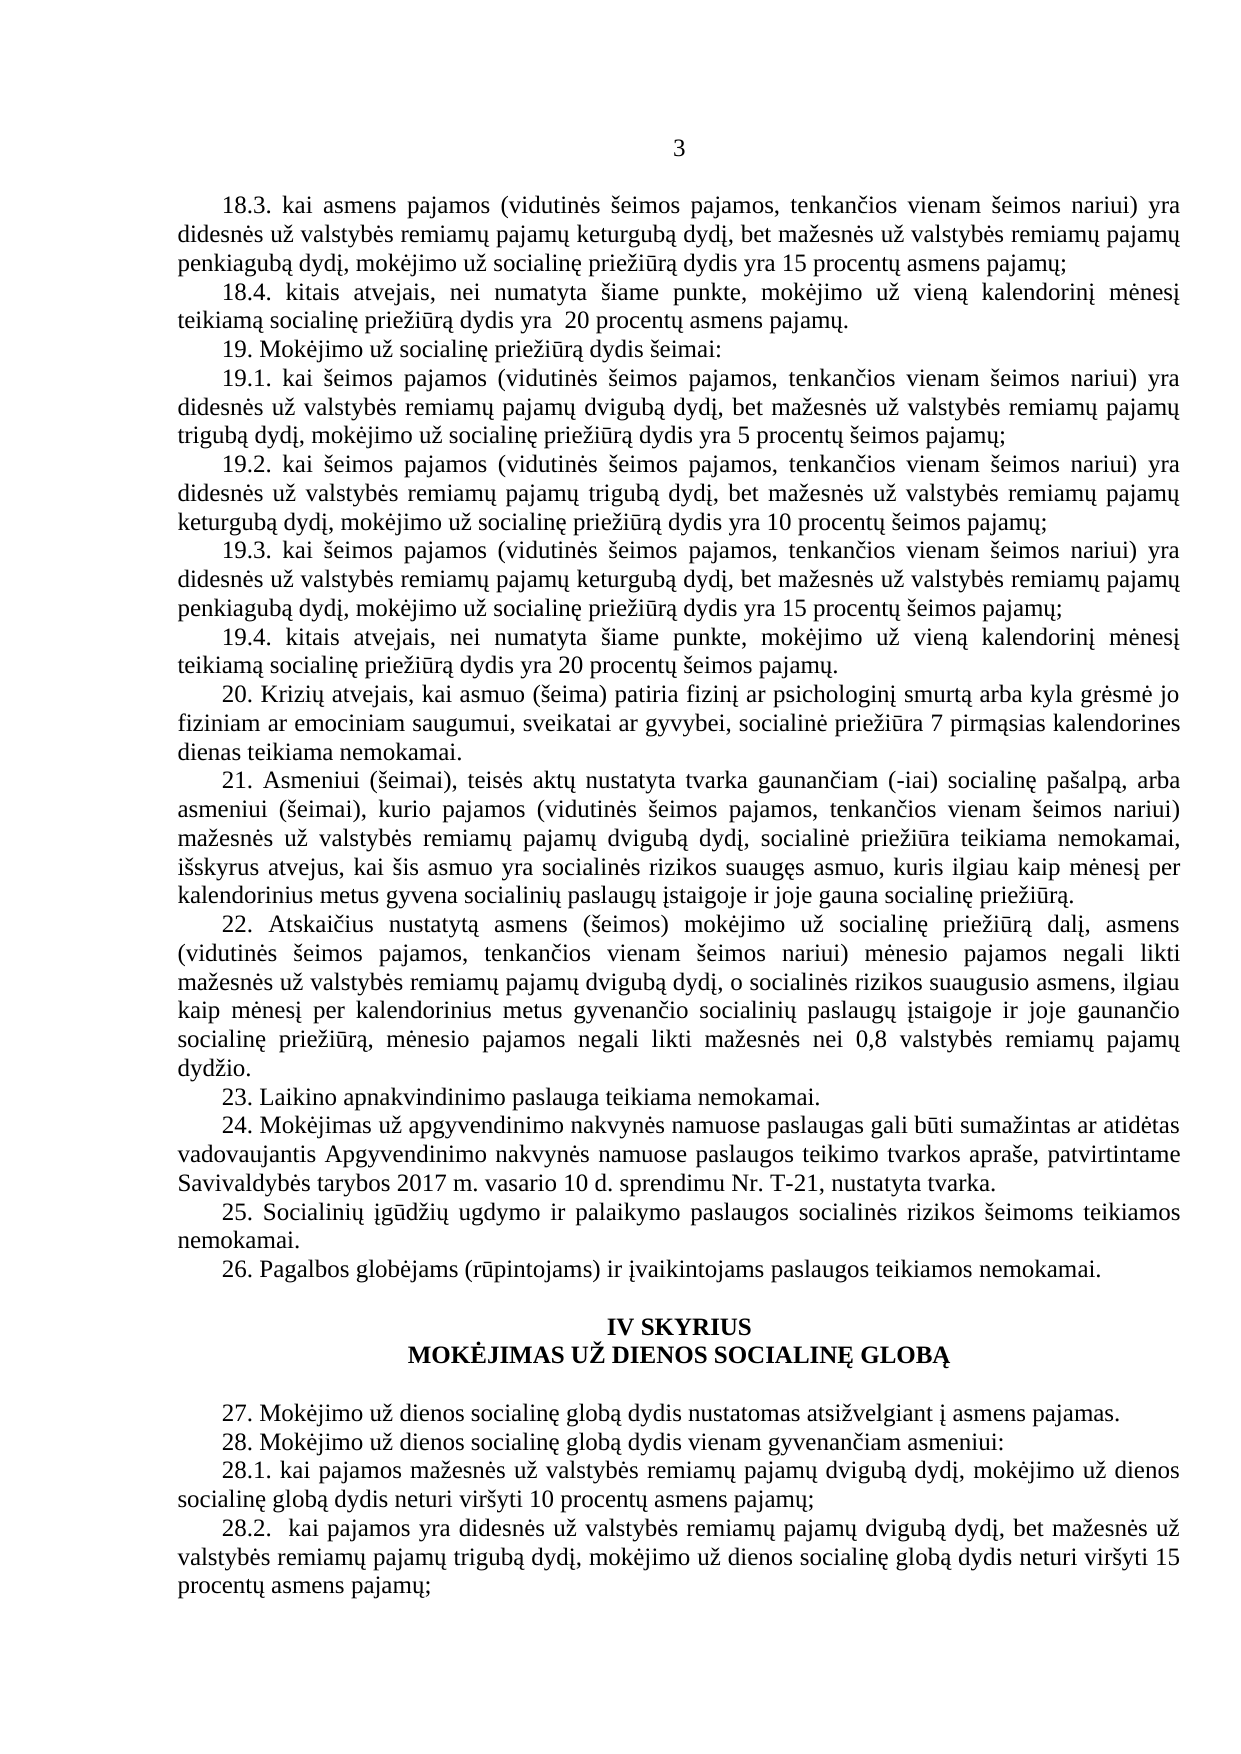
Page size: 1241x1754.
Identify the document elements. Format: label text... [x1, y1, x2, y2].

text 21. Asmeniui (šeimai), teisės aktų nustatyta tvarka gaunančiam (-iai) socialinę pašalpą, arba asmeniui (šeimai), kurio pajamos (vidutinės šeimos pajamos, tenkančios vienam šeimos nariui) mažesnės už valstybės remiamų pajamų dvigubą dydį, socialinė priežiūra teikiama nemokamai, išskyrus atvejus, kai šis asmuo yra socialinės rizikos suaugęs asmuo, kuris ilgiau kaip mėnesį per kalendorinius metus gyvena socialinių paslaugų įstaigoje ir joje gauna socialinę priežiūrą. [177, 765, 1181, 909]
text 19.2. kai šeimos pajamos (vidutinės šeimos pajamos, tenkančios vienam šeimos nariui) yra didesnės už valstybės remiamų pajamų trigubą dydį, bet mažesnės už valstybės remiamų pajamų keturgubą dydį, mokėjimo už socialinę priežiūrą dydis yra 10 procentų šeimos pajamų; [177, 449, 1181, 535]
text 19.1. kai šeimos pajamos (vidutinės šeimos pajamos, tenkančios vienam šeimos nariui) yra didesnės už valstybės remiamų pajamų dvigubą dydį, bet mažesnės už valstybės remiamų pajamų trigubą dydį, mokėjimo už socialinę priežiūrą dydis yra 5 procentų šeimos pajamų; [177, 363, 1181, 449]
text 25. Socialinių įgūdžių ugdymo ir palaikymo paslaugos socialinės rizikos šeimoms teikiamos nemokamai. [177, 1197, 1181, 1254]
text MOKĖJIMAS UŽ DIENOS SOCIALINĘ GLOBĄ [177, 1340, 1181, 1369]
text 18.4. kitais atvejais, nei numatyta šiame punkte, mokėjimo už vieną kalendorinį mėnesį teikiamą socialinę priežiūrą dydis yra 20 procentų asmens pajamų. [177, 277, 1181, 334]
text 26. Pagalbos globėjams (rūpintojams) ir įvaikintojams paslaugos teikiamos nemokamai. [177, 1254, 1181, 1283]
text 24. Mokėjimas už apgyvendinimo nakvynės namuose paslaugas gali būti sumažintas ar atidėtas vadovaujantis Apgyvendinimo nakvynės namuose paslaugos teikimo tvarkos apraše, patvirtintame Savivaldybės tarybos 2017 m. vasario 10 d. sprendimu Nr. T-21, nustatyta tvarka. [177, 1110, 1181, 1197]
text 27. Mokėjimo už dienos socialinę globą dydis nustatomas atsižvelgiant į asmens pajamas. [177, 1398, 1181, 1427]
text 19.3. kai šeimos pajamos (vidutinės šeimos pajamos, tenkančios vienam šeimos nariui) yra didesnės už valstybės remiamų pajamų keturgubą dydį, bet mažesnės už valstybės remiamų pajamų penkiagubą dydį, mokėjimo už socialinę priežiūrą dydis yra 15 procentų šeimos pajamų; [177, 535, 1181, 622]
text 28.2. kai pajamos yra didesnės už valstybės remiamų pajamų dvigubą dydį, bet mažesnės už valstybės remiamų pajamų trigubą dydį, mokėjimo už dienos socialinę globą dydis neturi viršyti 15 procentų asmens pajamų; [177, 1513, 1181, 1599]
text 20. Krizių atvejais, kai asmuo (šeima) patiria fizinį ar psichologinį smurtą arba kyla grėsmė jo fiziniam ar emociniam saugumui, sveikatai ar gyvybei, socialinė priežiūra 7 pirmąsias kalendorines dienas teikiama nemokamai. [177, 679, 1181, 765]
text 28.1. kai pajamos mažesnės už valstybės remiamų pajamų dvigubą dydį, mokėjimo už dienos socialinę globą dydis neturi viršyti 10 procentų asmens pajamų; [177, 1455, 1181, 1513]
text 18.3. kai asmens pajamos (vidutinės šeimos pajamos, tenkančios vienam šeimos nariui) yra didesnės už valstybės remiamų pajamų keturgubą dydį, bet mažesnės už valstybės remiamų pajamų penkiagubą dydį, mokėjimo už socialinę priežiūrą dydis yra 15 procentų asmens pajamų; [177, 190, 1181, 277]
text 23. Laikino apnakvindinimo paslauga teikiama nemokamai. [177, 1082, 1181, 1110]
text IV SKYRIUS [177, 1312, 1181, 1340]
text 19.4. kitais atvejais, nei numatyta šiame punkte, mokėjimo už vieną kalendorinį mėnesį teikiamą socialinę priežiūrą dydis yra 20 procentų šeimos pajamų. [177, 622, 1181, 679]
text 28. Mokėjimo už dienos socialinę globą dydis vienam gyvenančiam asmeniui: [177, 1427, 1181, 1455]
text 19. Mokėjimo už socialinę priežiūrą dydis šeimai: [177, 334, 1181, 363]
text 22. Atskaičius nustatytą asmens (šeimos) mokėjimo už socialinę priežiūrą dalį, asmens (vidutinės šeimos pajamos, tenkančios vienam šeimos nariui) mėnesio pajamos negali likti mažesnės už valstybės remiamų pajamų dvigubą dydį, o socialinės rizikos suaugusio asmens, ilgiau kaip mėnesį per kalendorinius metus gyvenančio socialinių paslaugų įstaigoje ir joje gaunančio socialinę priežiūrą, mėnesio pajamos negali likti mažesnės nei 0,8 valstybės remiamų pajamų dydžio. [177, 909, 1181, 1082]
